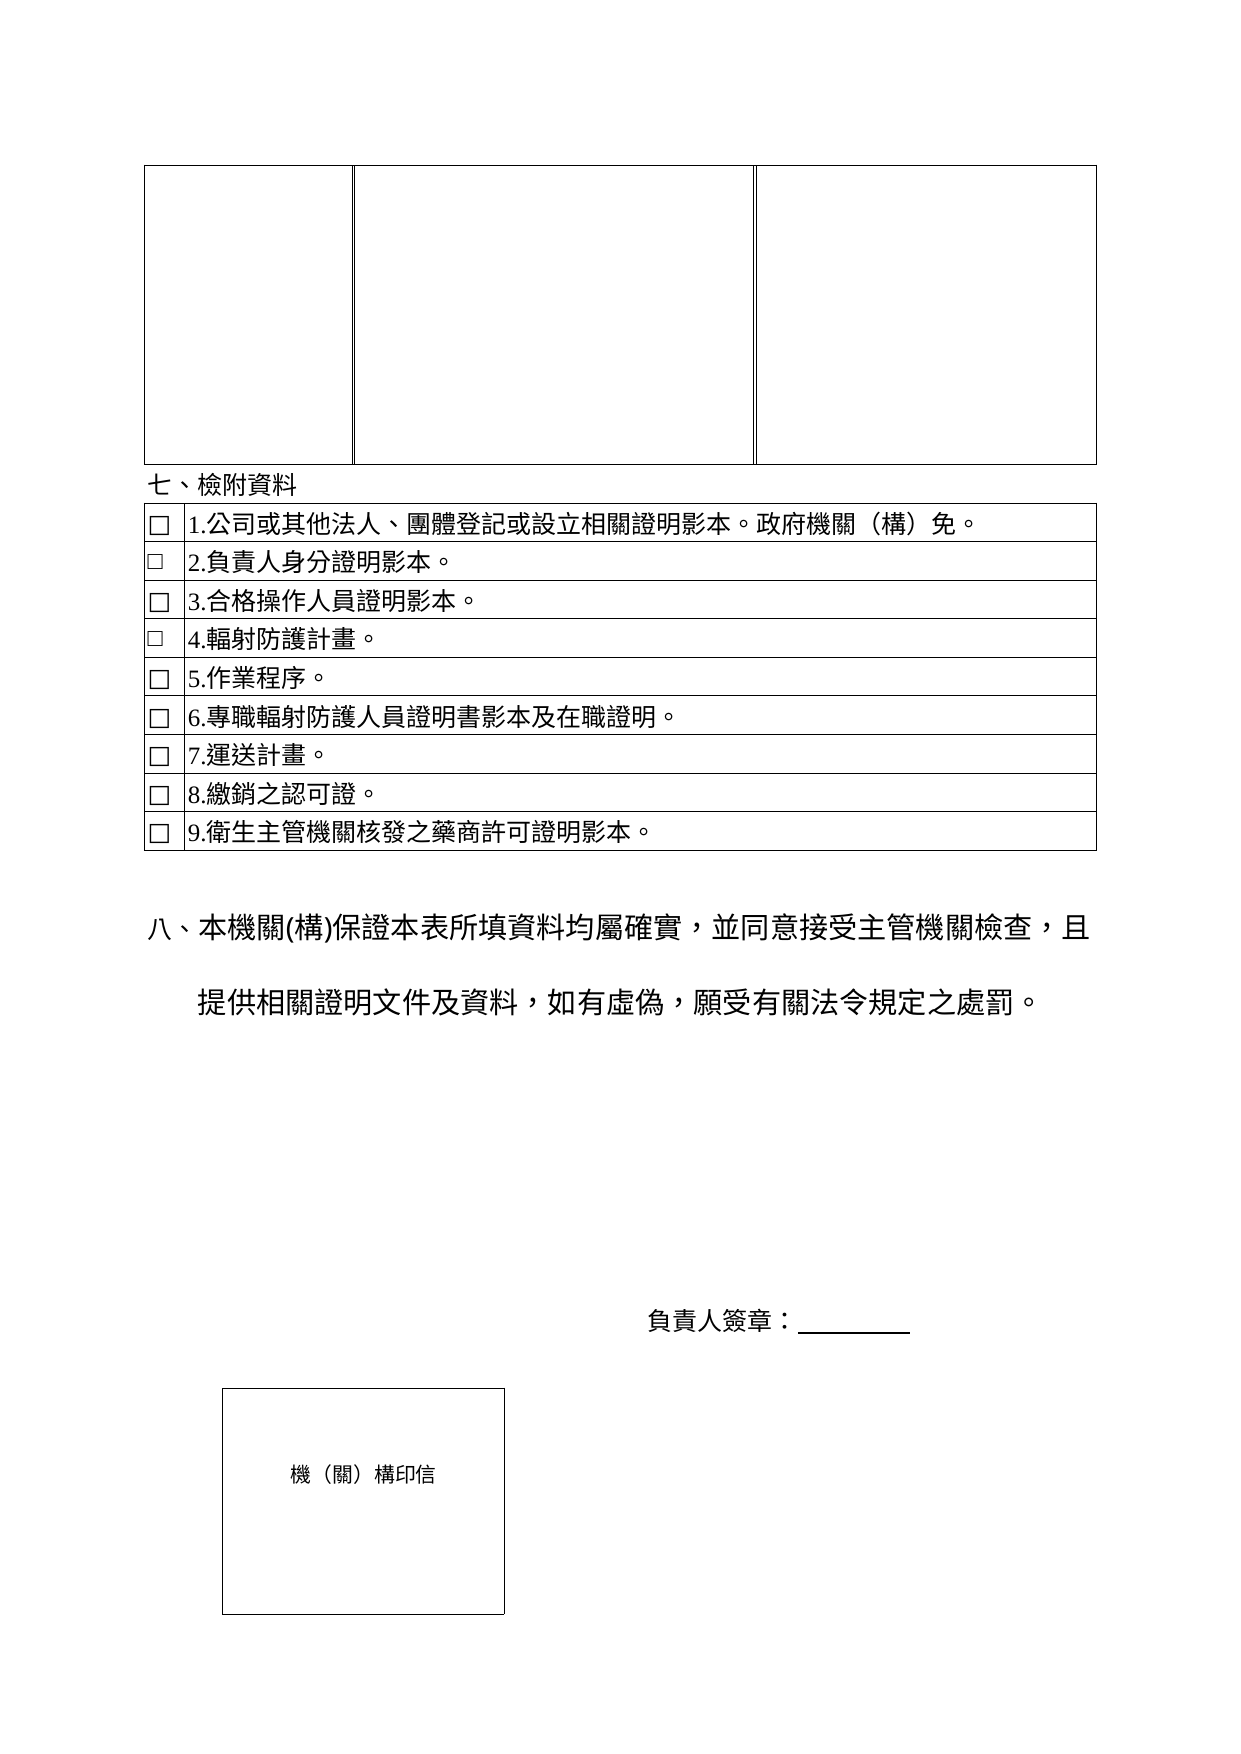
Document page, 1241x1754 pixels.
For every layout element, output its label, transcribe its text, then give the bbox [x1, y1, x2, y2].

table_cell □ [145, 812, 184, 849]
table_cell 8.繳銷之認可證。 [185, 774, 1096, 811]
text 機（關）構印信 [225, 1458, 502, 1488]
table_cell [145, 166, 352, 464]
table_cell 9.衛生主管機關核發之藥商許可證明影本。 [185, 812, 1096, 849]
table_cell □ [145, 735, 184, 772]
table_cell [757, 166, 1096, 464]
table_header □ [145, 504, 184, 541]
table_cell 4.輻射防護計畫。 [185, 619, 1096, 657]
table_cell 7.運送計畫。 [185, 735, 1096, 772]
table_cell 2.負責人身分證明影本。 [185, 542, 1096, 580]
table_cell □ [145, 581, 184, 618]
table_cell 6.專職輻射防護人員證明書影本及在職證明。 [185, 696, 1096, 734]
table_cell □ [145, 619, 184, 657]
table_cell □ [145, 696, 184, 734]
table_cell 3.合格操作人員證明影本。 [185, 581, 1096, 618]
table_cell □ [145, 658, 184, 695]
text 八、本機關(構)保證本表所填資料均屬確實，並同意接受主管機關檢查，且提供相關證明文件及資料，如有虛偽，願受有關法令規定之處罰。 [148, 888, 1092, 1038]
table_cell □ [145, 774, 184, 811]
text 負責人簽章： [148, 1301, 1092, 1338]
text 七、檢附資料 [148, 465, 1092, 503]
table_cell [355, 166, 753, 464]
table_cell □ [145, 542, 184, 580]
table_cell 5.作業程序。 [185, 658, 1096, 695]
table_header 1.公司或其他法人、團體登記或設立相關證明影本。政府機關（構）免。 [185, 504, 1096, 541]
